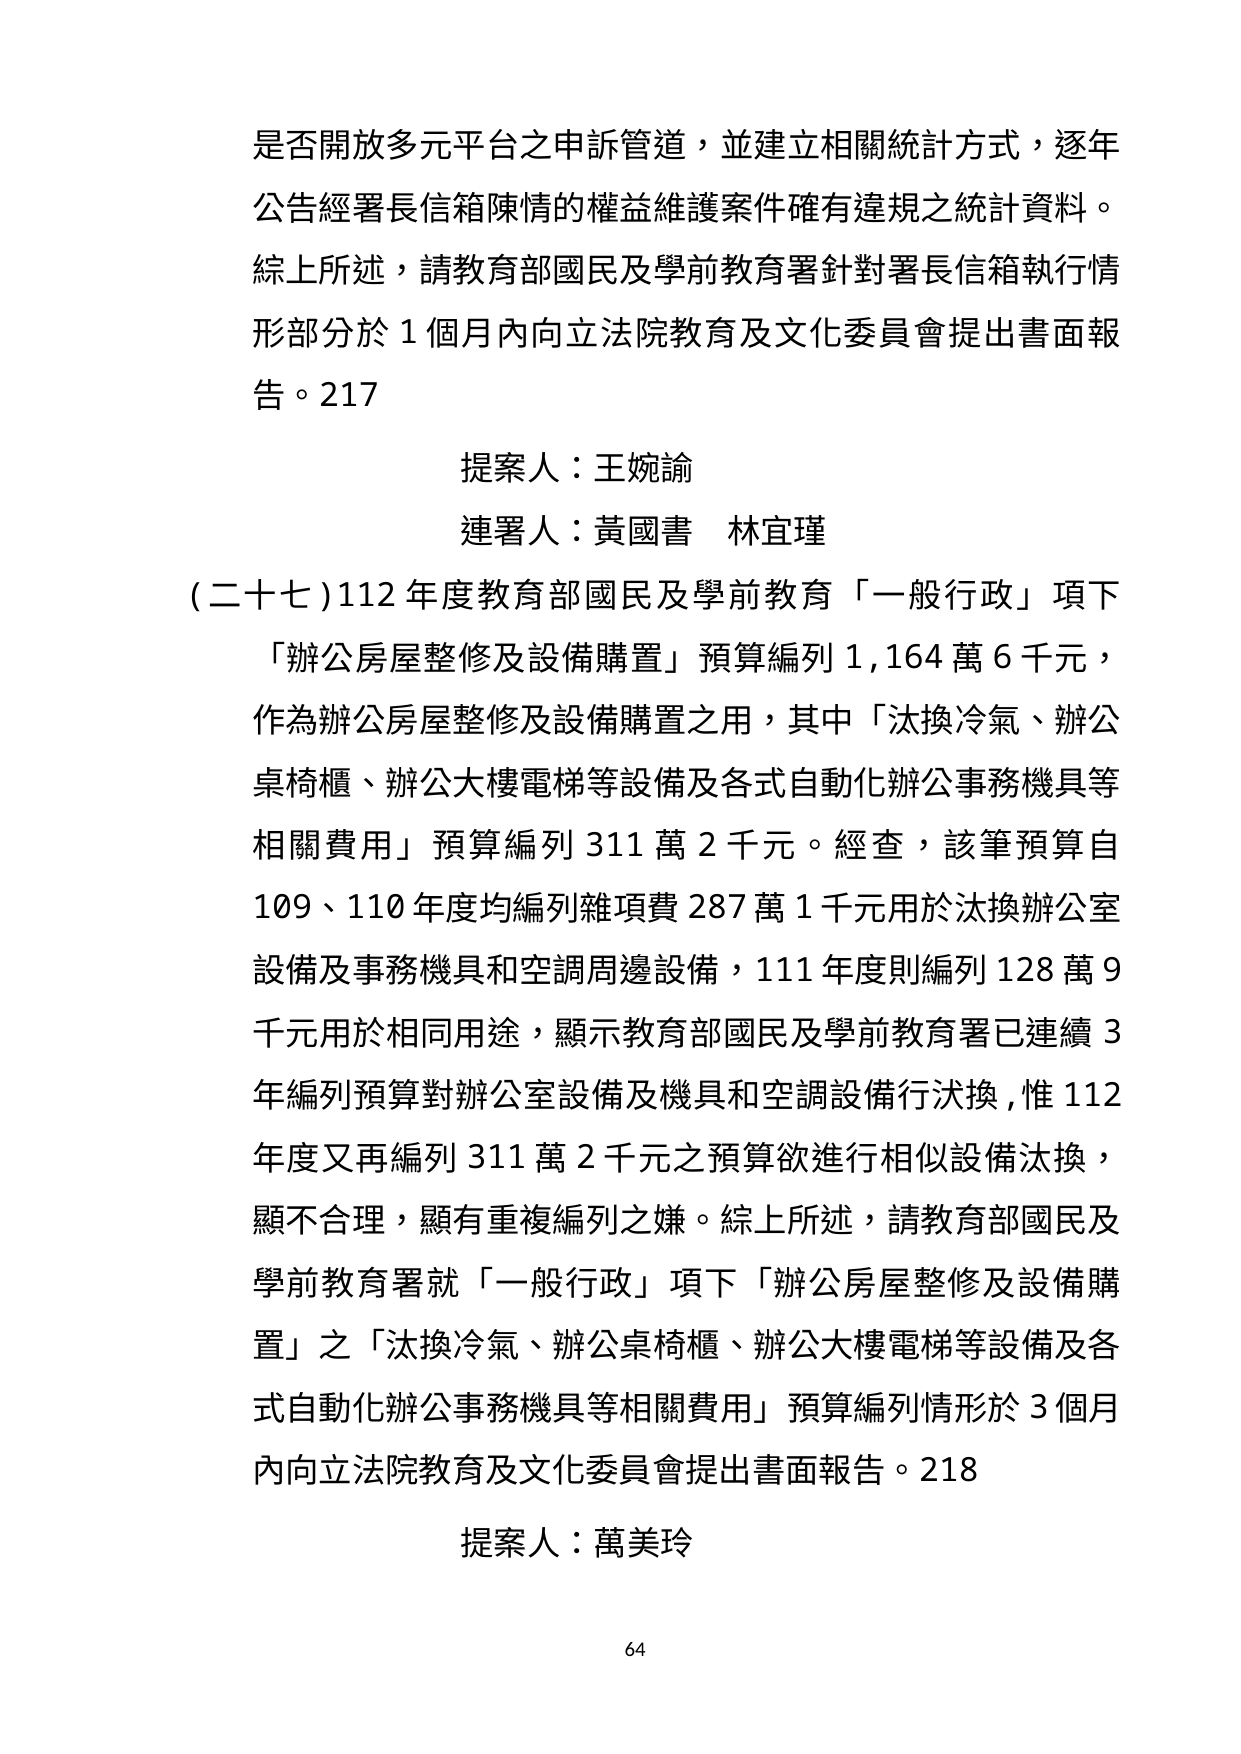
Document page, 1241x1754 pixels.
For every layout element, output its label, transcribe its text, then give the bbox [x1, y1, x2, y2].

text 提案人：萬美玲 [460, 1500, 1122, 1562]
text 是否開放多元平台之申訴管道，並建立相關統計方式，逐年公告經署長信箱陳情的權益維護案件確有違規之統計資料。綜上所述，請教育部國民及學前教育署針對署長信箱執行情形部分於1個月內向立法院教育及文化委員會提出書面報告。217 [185, 112, 1122, 425]
text 連署人：黃國書 林宜瑾 [460, 487, 1122, 550]
text 提案人：王婉諭 [460, 425, 1122, 487]
text (二十七)112年度教育部國民及學前教育「一般行政」項下「辦公房屋整修及設備購置」預算編列1,164萬6千元，作為辦公房屋整修及設備購置之用，其中「汰換冷氣、辦公桌椅櫃、辦公大樓電梯等設備及各式自動化辦公事務機具等相關費用」預算編列311萬2千元。經查，該筆預算自109、110年度均編列雜項費287萬1千元用於汰換辦公室設備及事務機具和空調周邊設備，111年度則編列128萬9千元用於相同用途，顯示教育部國民及學前教育署已連續3年編列預算對辦公室設備及機具和空調設備行汱換,惟112年度又再編列311萬2千元之預算欲進行相似設備汰換，顯不合理，顯有重複編列之嫌。綜上所述，請教育部國民及學前教育署就「一般行政」項下「辦公房屋整修及設備購置」之「汰換冷氣、辦公桌椅櫃、辦公大樓電梯等設備及各式自動化辦公事務機具等相關費用」預算編列情形於3個月內向立法院教育及文化委員會提出書面報告。218 [185, 562, 1122, 1500]
